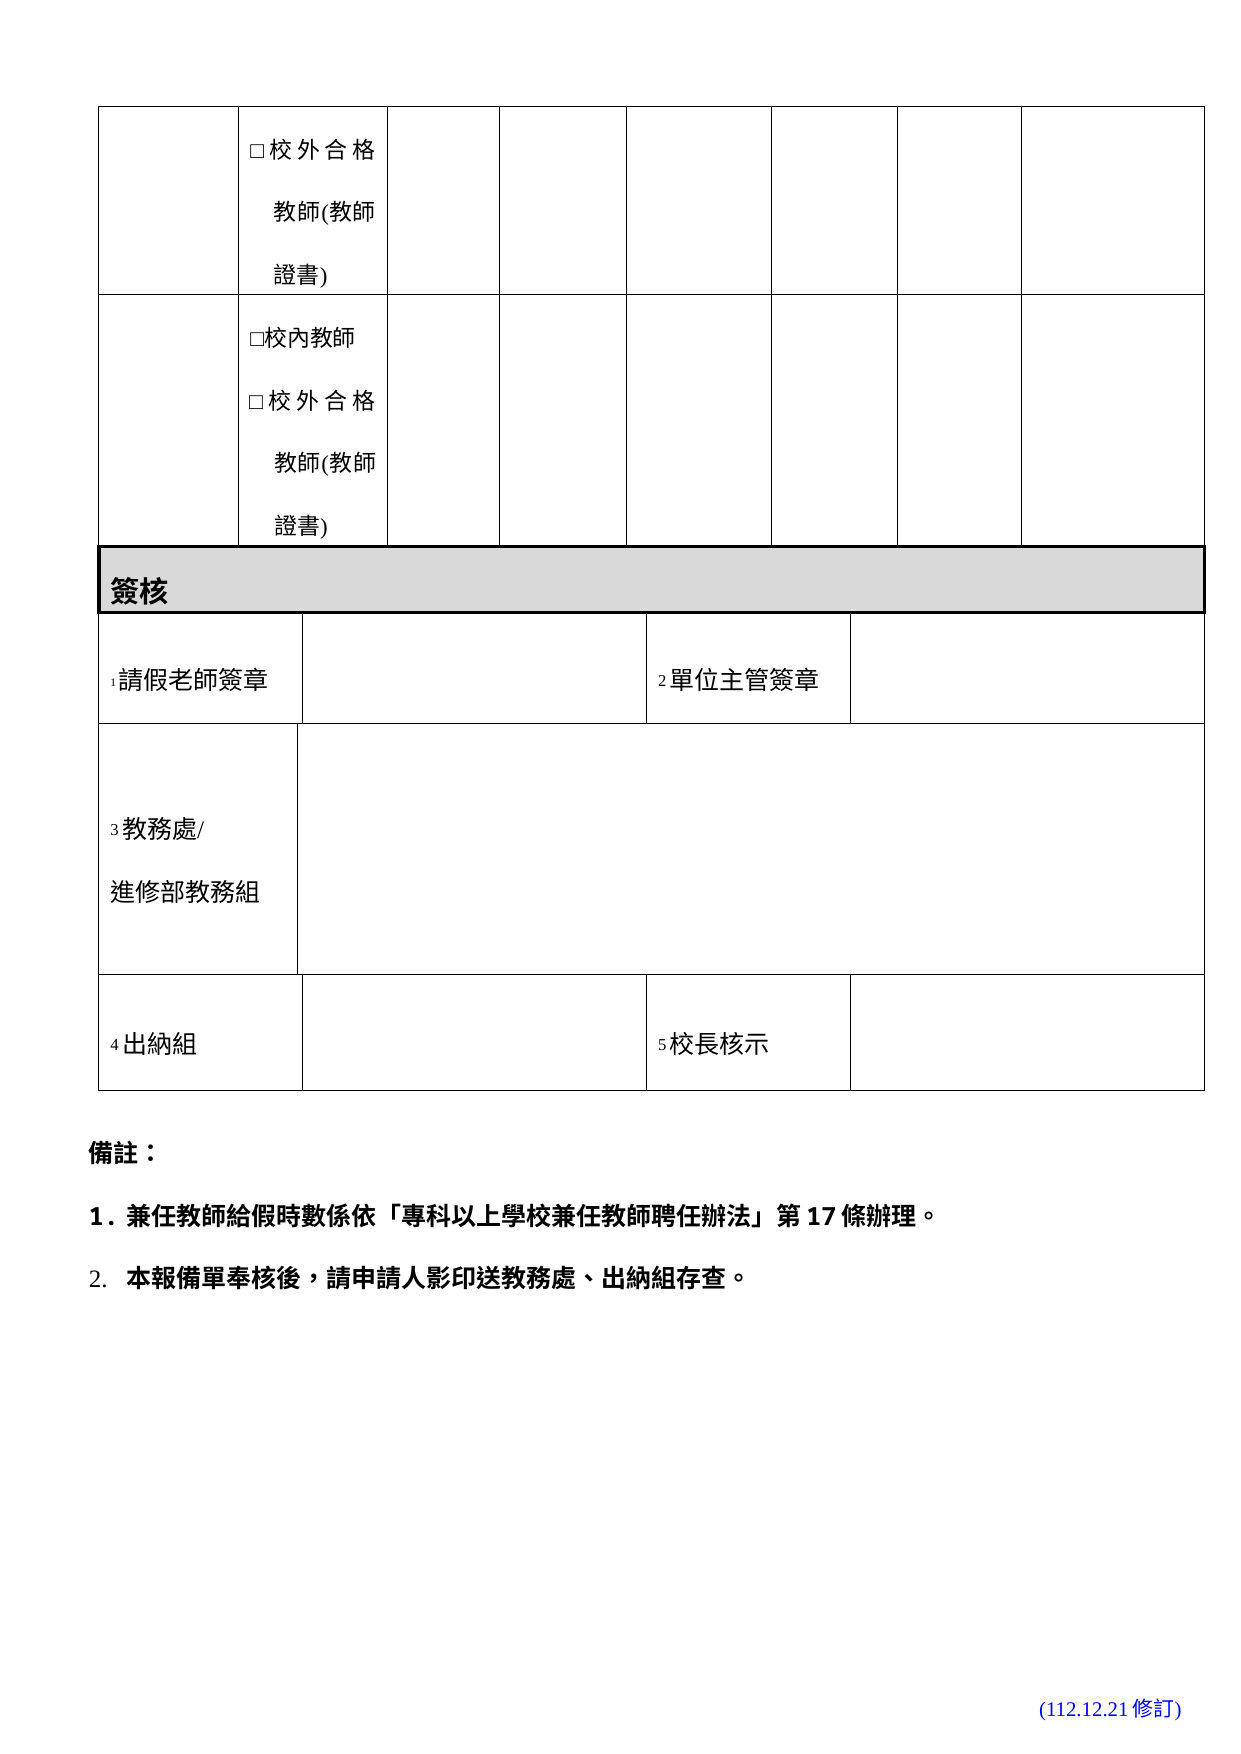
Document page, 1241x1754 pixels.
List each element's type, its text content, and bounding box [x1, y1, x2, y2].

table_cell [1022, 107, 1204, 294]
table_cell [627, 107, 771, 294]
table_cell [772, 107, 897, 294]
text 備註： [59, 1110, 1181, 1173]
table_cell [500, 295, 626, 545]
table_cell [388, 107, 499, 294]
table_cell [99, 107, 238, 294]
list 兼任教師給假時數係依「專科以上學校兼任教師聘任辦法」第17條辦理。 [88, 1173, 1181, 1235]
table_cell [898, 107, 1021, 294]
table_cell □校外合格教師(教師證書) [239, 107, 387, 294]
table_cell 1請假老師簽章 [99, 614, 302, 723]
table_cell 5校長核示 [647, 975, 850, 1090]
table_cell [851, 614, 1204, 723]
table_cell [99, 295, 238, 545]
table_cell 2單位主管簽章 [647, 614, 850, 723]
table_cell [1022, 295, 1204, 545]
table_cell [303, 614, 646, 723]
table_cell [303, 975, 646, 1090]
table_cell [627, 295, 771, 545]
table_cell 簽核 [101, 548, 1203, 611]
table_cell □校內教師 □校外合格教師(教師證書) [239, 295, 387, 545]
table_cell 4出納組 [99, 975, 302, 1090]
table_cell [772, 295, 897, 545]
table_cell [500, 107, 626, 294]
table_cell [851, 975, 1204, 1090]
table_cell [898, 295, 1021, 545]
table_cell [388, 295, 499, 545]
list 本報備單奉核後，請申請人影印送教務處、出納組存查。 [88, 1235, 1181, 1298]
table_cell 3教務處/ 進修部教務組 [99, 724, 297, 974]
table_cell [298, 724, 1204, 974]
